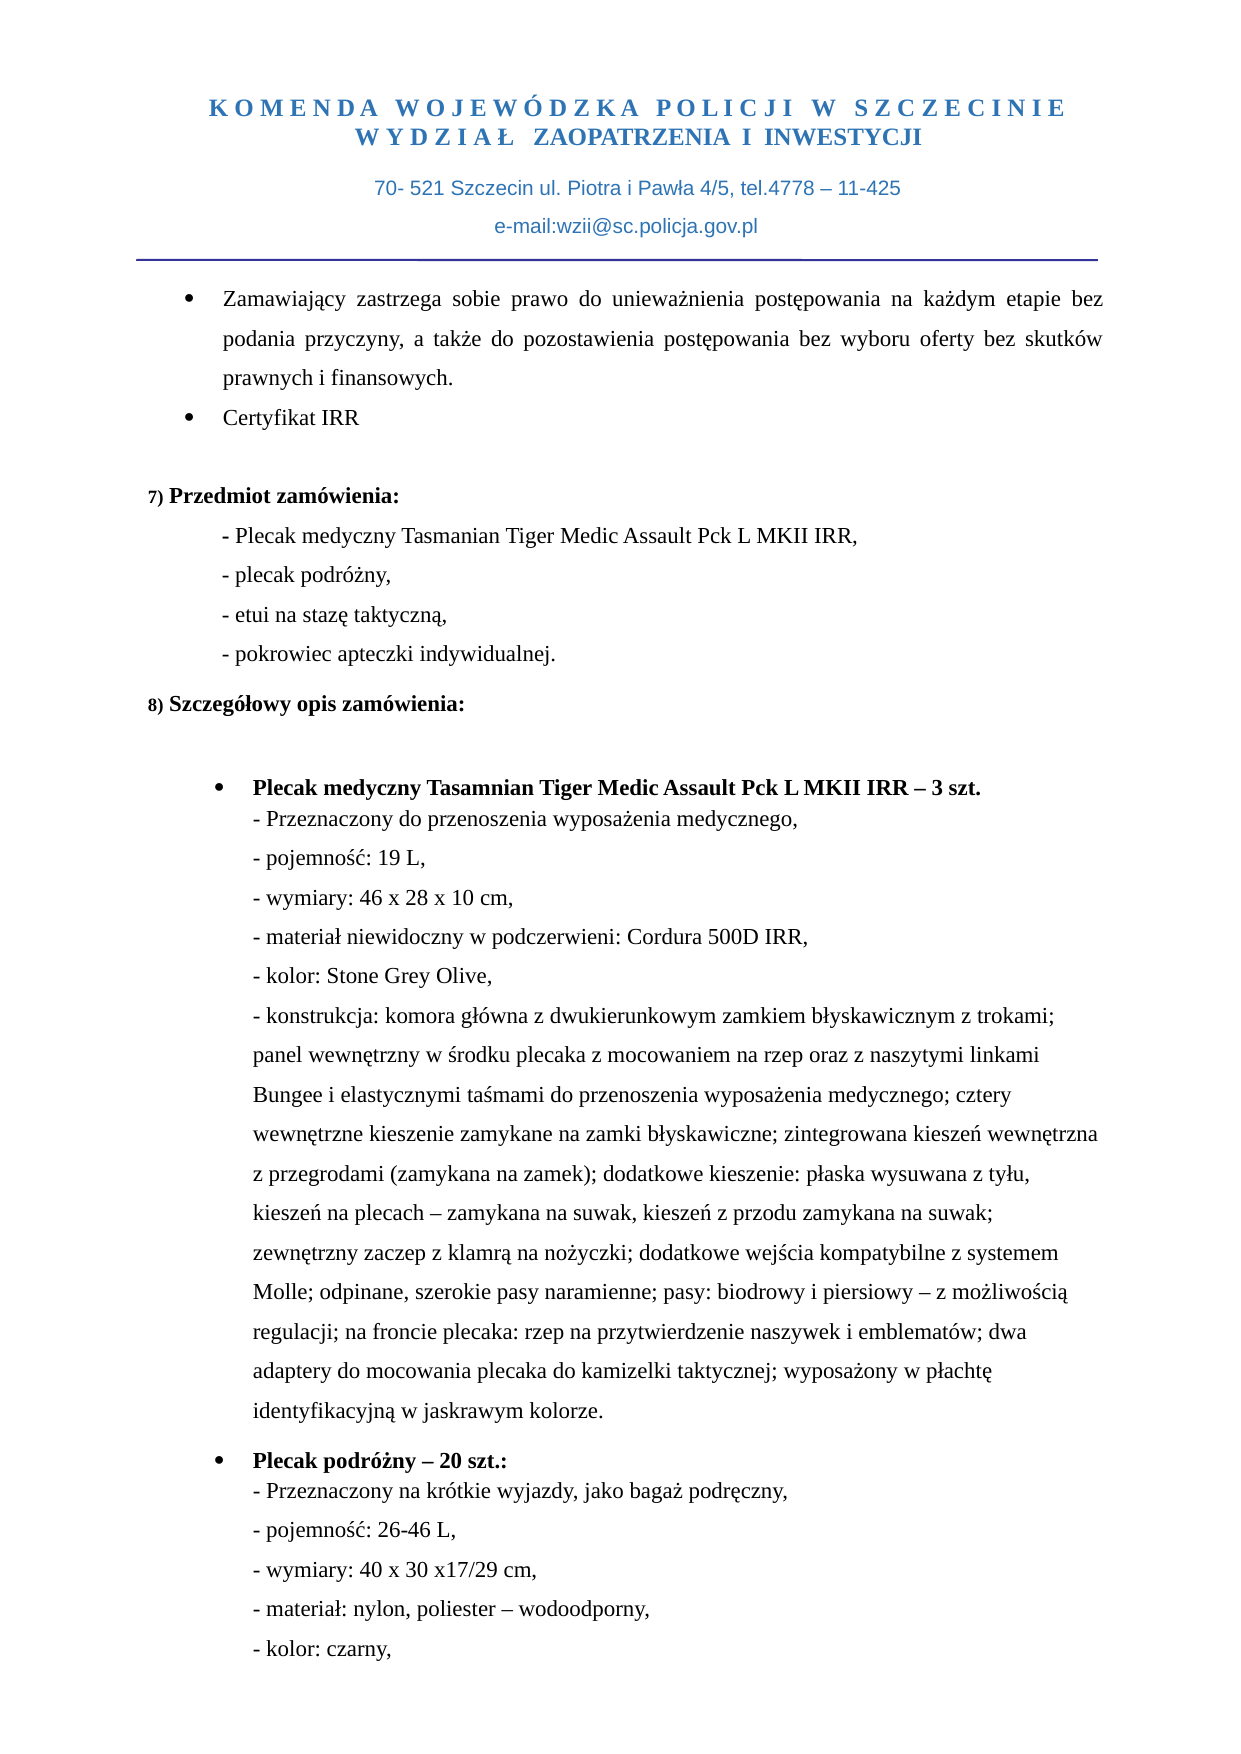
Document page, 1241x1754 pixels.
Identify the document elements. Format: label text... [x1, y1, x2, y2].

text Bungee i elastycznymi taśmami do przenoszenia wyposażenia medycznego; cztery [179, 1081, 1104, 1107]
text - kolor: Stone Grey Olive, [179, 963, 1104, 989]
text - kolor: czarny, [253, 1635, 1104, 1661]
text zewnętrzny zaczep z klamrą na nożyczki; dodatkowe wejścia kompatybilne z systemem [179, 1239, 1104, 1265]
list Plecak medyczny Tasamnian Tiger Medic Assault Pck L MKII IRR – 3 szt. [215, 774, 1104, 801]
text - wymiary: 46 x 28 x 10 cm, [179, 884, 1104, 910]
text - konstrukcja: komora główna z dwukierunkowym zamkiem błyskawicznym z trokami; [179, 1002, 1104, 1028]
text - pojemność: 26-46 L, [253, 1516, 1104, 1543]
text - Plecak medyczny Tasmanian Tiger Medic Assault Pck L MKII IRR, [148, 522, 1104, 548]
text - plecak podróżny, [148, 562, 1104, 588]
text - pokrowiec apteczki indywidualnej. [148, 641, 1104, 667]
text regulacji; na froncie plecaka: rzep na przytwierdzenie naszywek i emblematów; dwa [179, 1318, 1104, 1344]
list Zamawiający zastrzega sobie prawo do unieważnienia postępowania na każdym etapie bez podania przyczyny, a także do pozostawienia postępowania bez wyboru oferty bez skutków prawnych i finansowych. [185, 285, 1104, 391]
list Szczegółowy opis zamówienia: [148, 690, 1104, 717]
text - wymiary: 40 x 30 x17/29 cm, [253, 1556, 1104, 1582]
text z przegrodami (zamykana na zamek); dodatkowe kieszenie: płaska wysuwana z tyłu, [179, 1160, 1104, 1186]
text - materiał niewidoczny w podczerwieni: Cordura 500D IRR, [179, 923, 1104, 949]
text adaptery do mocowania plecaka do kamizelki taktycznej; wyposażony w płachtę [179, 1357, 1104, 1384]
text - pojemność: 19 L, [179, 844, 1104, 871]
text wewnętrzne kieszenie zamykane na zamki błyskawiczne; zintegrowana kieszeń wewnętrzna [179, 1121, 1104, 1147]
text - Przeznaczony do przenoszenia wyposażenia medycznego, [179, 805, 1104, 831]
text - Przeznaczony na krótkie wyjazdy, jako bagaż podręczny, [179, 1477, 1104, 1503]
text kieszeń na plecach – zamykana na suwak, kieszeń z przodu zamykana na suwak; [179, 1199, 1104, 1226]
text identyfikacyjną w jaskrawym kolorze. [179, 1397, 1104, 1423]
text panel wewnętrzny w środku plecaka z mocowaniem na rzep oraz z naszytymi linkami [179, 1042, 1104, 1068]
text - materiał: nylon, poliester – wodoodporny, [253, 1595, 1104, 1622]
list Przedmiot zamówienia: [148, 483, 1104, 509]
list Certyfikat IRR [185, 404, 1104, 430]
text - etui na stazę taktyczną, [148, 601, 1104, 627]
list Plecak podróżny – 20 szt.: [215, 1447, 1104, 1473]
text Molle; odpinane, szerokie pasy naramienne; pasy: biodrowy i piersiowy – z możliwością [179, 1278, 1104, 1305]
